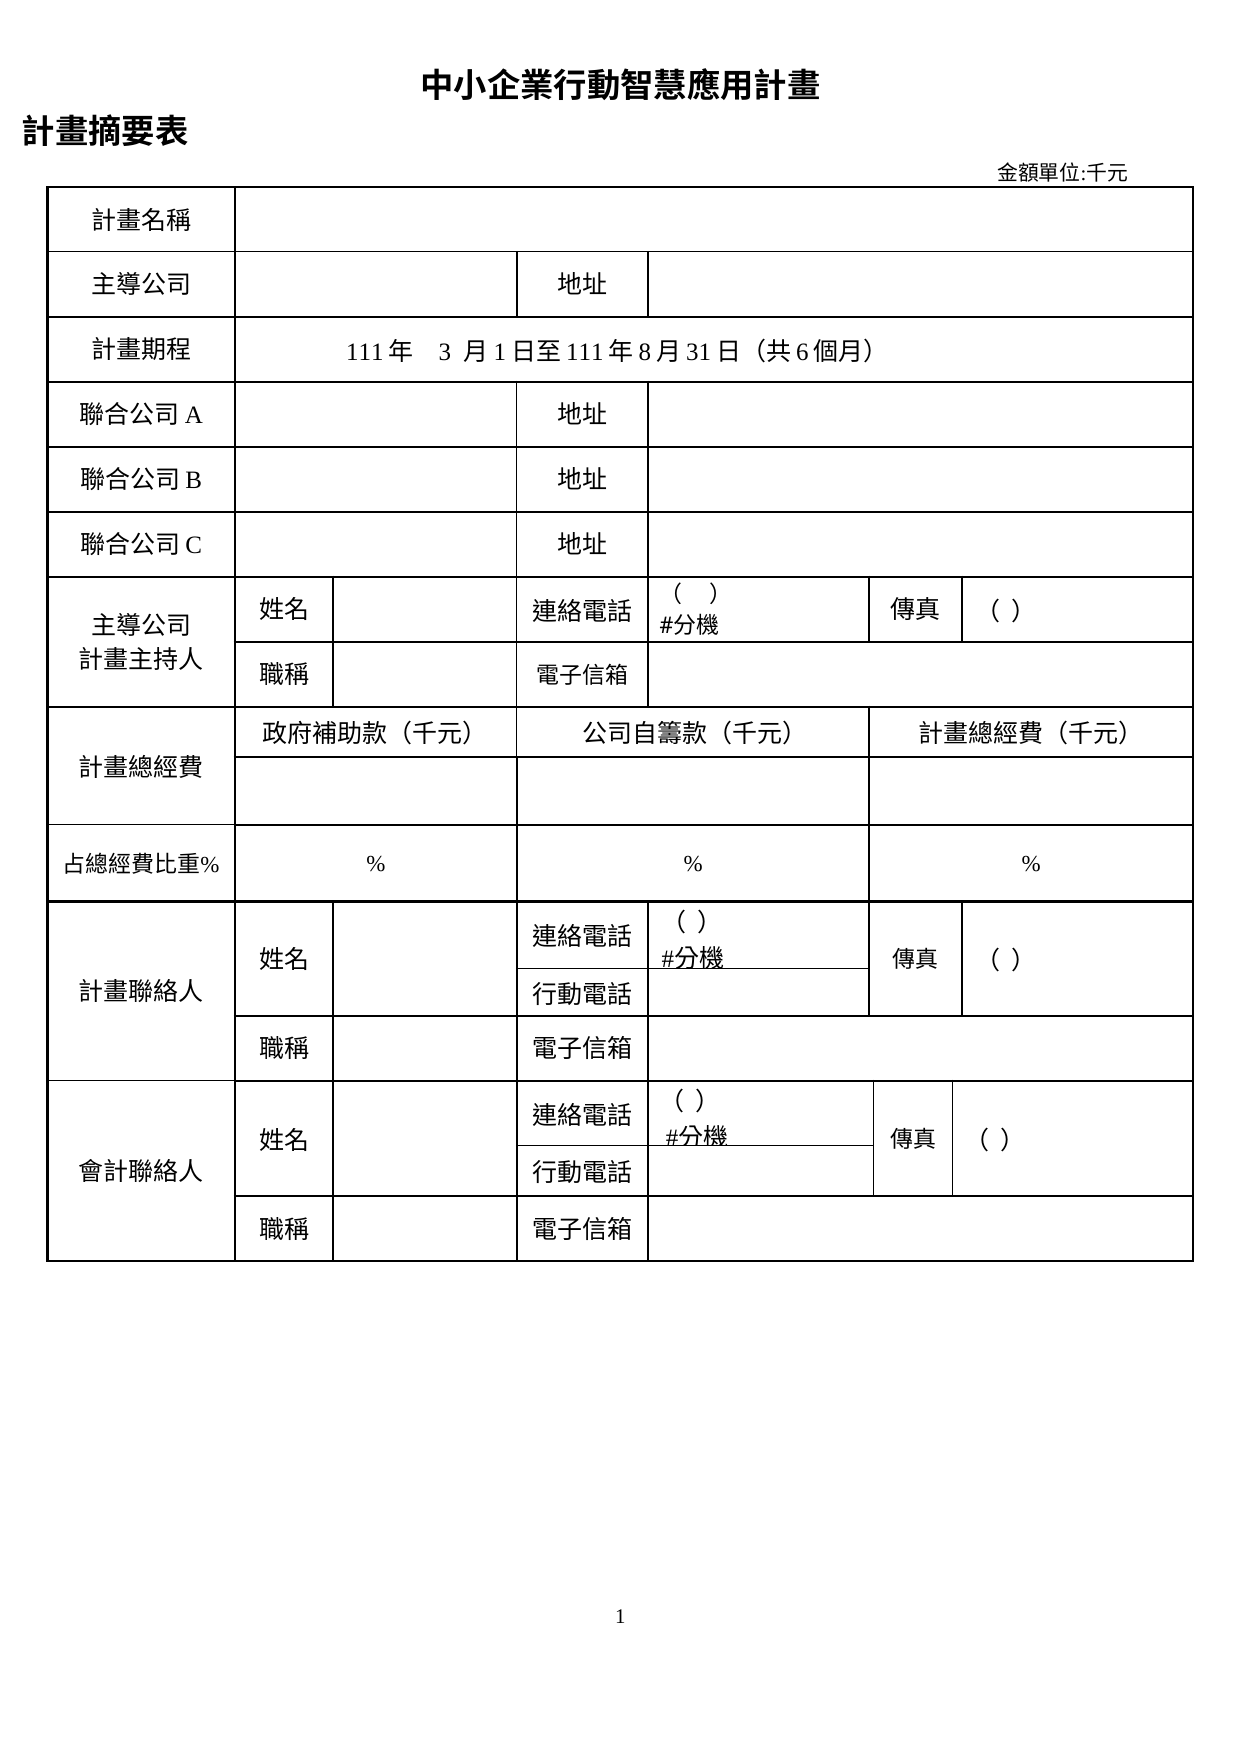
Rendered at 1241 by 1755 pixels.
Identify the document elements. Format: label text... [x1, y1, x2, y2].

table_cell % [518, 826, 868, 900]
table_cell 電子信箱 [518, 1017, 647, 1079]
table_cell 行動電話 [518, 969, 647, 1015]
table_cell [236, 758, 516, 824]
table_cell （ ） [963, 578, 1192, 641]
table_cell 姓名 [236, 578, 332, 641]
table_cell 公司自籌款（千元） [517, 708, 868, 756]
table_cell [649, 1017, 1192, 1079]
table_cell [649, 448, 1192, 511]
table_cell 政府補助款（千元） [236, 708, 516, 756]
text 計畫摘要表 [112, 108, 1116, 152]
table_cell 聯合公司A [49, 383, 234, 446]
table_cell [518, 758, 868, 824]
table_cell 主導公司 計畫主持人 [49, 578, 234, 706]
text 金額單位:千元 [124, 156, 1128, 186]
table_cell [236, 252, 516, 316]
table_cell [334, 903, 516, 1015]
table_cell [334, 578, 516, 641]
table_cell [649, 383, 1192, 446]
table_cell （ ） #分機 [649, 578, 868, 641]
table_cell 職稱 [236, 1197, 332, 1260]
table_cell [236, 448, 516, 511]
table_cell 地址 [517, 383, 647, 446]
table_cell 會計聯絡人 [49, 1081, 234, 1260]
table_cell [649, 1197, 1192, 1260]
table_cell [334, 1197, 516, 1260]
table_cell （ ） [963, 903, 1192, 1015]
table_cell [870, 758, 1192, 824]
table_cell % [236, 826, 516, 900]
table_cell 電子信箱 [518, 1197, 647, 1260]
table_cell 姓名 [236, 1082, 332, 1195]
table_cell 傳真 [874, 1082, 952, 1195]
table_cell % [870, 826, 1192, 900]
table_cell 地址 [518, 252, 647, 316]
table_cell 電子信箱 [517, 643, 647, 706]
table_cell 行動電話 [518, 1146, 647, 1195]
table_header [236, 188, 1192, 251]
table_cell [236, 513, 516, 576]
table_cell 地址 [517, 448, 647, 511]
table_cell [649, 252, 1192, 316]
table_cell 連絡電話 [518, 1082, 647, 1145]
table_cell 計畫總經費（千元） [870, 708, 1192, 756]
table_cell 聯合公司C [49, 513, 234, 576]
table_cell 職稱 [236, 1017, 332, 1079]
table_cell [649, 1146, 873, 1195]
table_cell [236, 383, 516, 446]
table_cell [649, 513, 1192, 576]
table_header 計畫名稱 [49, 188, 234, 251]
table_cell 傳真 [870, 578, 961, 641]
table_cell 傳真 [870, 903, 961, 1015]
table_cell [649, 643, 1192, 706]
table_cell 111年 3 月1日至111年8月31日（共6個月） [236, 318, 1192, 381]
table_cell 地址 [517, 513, 647, 576]
text 中小企業行動智慧應用計畫 [112, 59, 1128, 107]
table_cell 占總經費比重% [49, 825, 234, 900]
table_cell 姓名 [236, 903, 332, 1015]
table_cell 聯合公司B [49, 448, 234, 511]
table_cell 主導公司 [49, 252, 234, 316]
table_cell 職稱 [236, 643, 332, 706]
table_cell [334, 1082, 516, 1195]
table_cell [649, 969, 868, 1015]
table_cell （ ） #分機 [649, 903, 868, 967]
table_cell 連絡電話 [518, 903, 647, 967]
table_cell 連絡電話 [517, 578, 647, 641]
table_cell （ ） #分機 [649, 1082, 873, 1145]
table_cell 計畫聯絡人 [49, 903, 234, 1079]
table_cell 計畫總經費 [49, 708, 234, 824]
table_cell [334, 643, 516, 706]
table_cell （ ） [953, 1082, 1192, 1195]
table_cell 計畫期程 [49, 318, 234, 381]
table_cell [334, 1017, 516, 1079]
